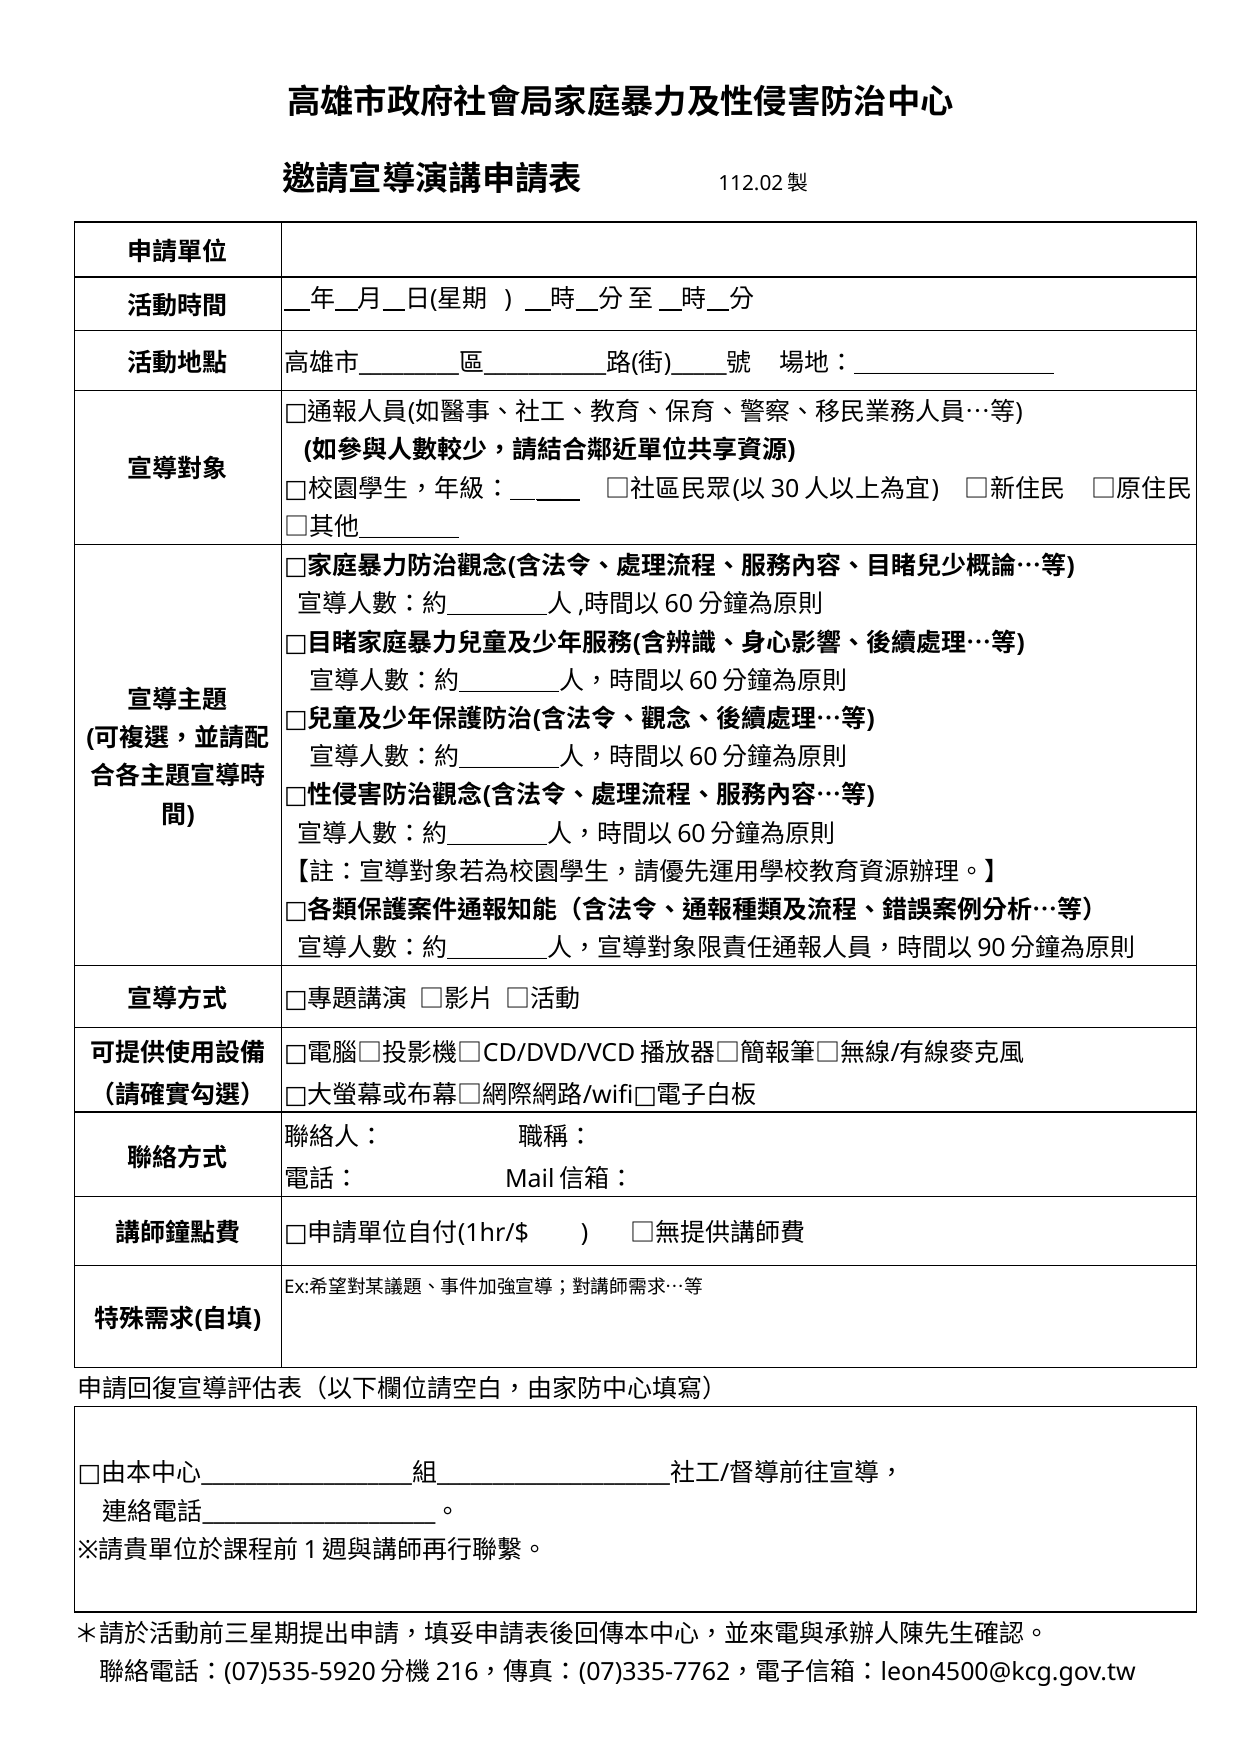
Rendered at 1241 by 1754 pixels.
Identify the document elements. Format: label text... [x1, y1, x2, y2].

text 高雄市政府社會局家庭暴力及性侵害防治中心 [74, 61, 1166, 137]
table_header [282, 223, 1196, 276]
table_cell 宣導對象 [75, 391, 281, 544]
table_cell 聯絡人： 職稱： 電話： Mail信箱： [282, 1113, 1196, 1196]
table_cell 活動地點 [75, 331, 281, 390]
text 聯絡電話：(07)535-5920分機216，傳真：(07)335-7762，電子信箱：leon4500@kcg.gov.tw [99, 1651, 1166, 1689]
table_cell 宣導方式 [75, 966, 281, 1027]
table_cell □家庭暴力防治觀念(含法令、處理流程、服務內容、目睹兒少概論…等) 宣導人數：約＿＿＿＿人 ,時間以60分鐘為原則 □目睹家庭暴力兒童及少年服務(含辨識、身心影響、後續處理…等) 宣導人數：約＿＿＿＿人，時間以60分鐘為原則 □兒童及少年保護防治(含法令、觀念、後續處理…等) 宣導人數：約＿＿＿＿人，時間以60分鐘為原則 □性侵害防治觀念(含法令、處理流程、服務內容…等) 宣導人數：約＿＿＿＿人，時間以60分鐘為原則 【註：宣導對象若為校園學生，請優先運用學校教育資源辦理。】 □各類保護案件通報知能（含法令、通報種類及流程、錯誤案例分析…等） 宣導人數：約＿＿＿＿人，宣導對象限責任通報人員，時間以90分鐘為原則 [282, 545, 1196, 965]
table_cell 活動時間 [75, 278, 281, 330]
table_cell □申請單位自付(1hr/$ ) □無提供講師費 [282, 1197, 1196, 1265]
table_cell □通報人員(如醫事、社工、教育、保育、警察、移民業務人員…等) (如參與人數較少，請結合鄰近單位共享資源) □校園學生，年級：＿＿ □社區民眾(以30人以上為宜) □新住民 □原住民 □其他＿＿＿＿ [282, 391, 1196, 544]
table_cell 可提供使用設備（請確實勾選） [75, 1028, 281, 1111]
table_cell 講師鐘點費 [75, 1197, 281, 1265]
table_cell 申請回復宣導評估表（以下欄位請空白，由家防中心填寫） [74, 1368, 1197, 1406]
text 邀請宣導演講申請表 112.02製 [74, 137, 1215, 214]
table_cell 聯絡方式 [75, 1113, 281, 1196]
table_cell □由本中心___________________組_____________________社工/督導前往宣導， 連絡電話_____________________。 ※請貴單位於課程前1週與講師再行聯繫。 [75, 1407, 1196, 1611]
table_cell □電腦□投影機□CD/DVD/VCD播放器□簡報筆□無線/有線麥克風 □大螢幕或布幕□網際網路/wifi□電子白板 [282, 1028, 1196, 1111]
table_cell 特殊需求(自填) [75, 1266, 281, 1367]
table_cell □專題講演 □影片 □活動 [282, 966, 1196, 1027]
table_cell 宣導主題 (可複選，並請配合各主題宣導時間) [75, 545, 281, 965]
text ＊請於活動前三星期提出申請，填妥申請表後回傳本中心，並來電與承辦人陳先生確認。 [74, 1613, 1166, 1651]
table_header 申請單位 [75, 223, 281, 276]
table_cell 高雄市_________區___________路(街)_____號 場地：＿＿＿＿＿＿＿＿ [282, 331, 1196, 390]
table_cell 年 月 日(星期 ) 時 分 至 時 分 [282, 278, 1196, 330]
table_cell Ex:希望對某議題、事件加強宣導；對講師需求…等 [282, 1266, 1196, 1367]
